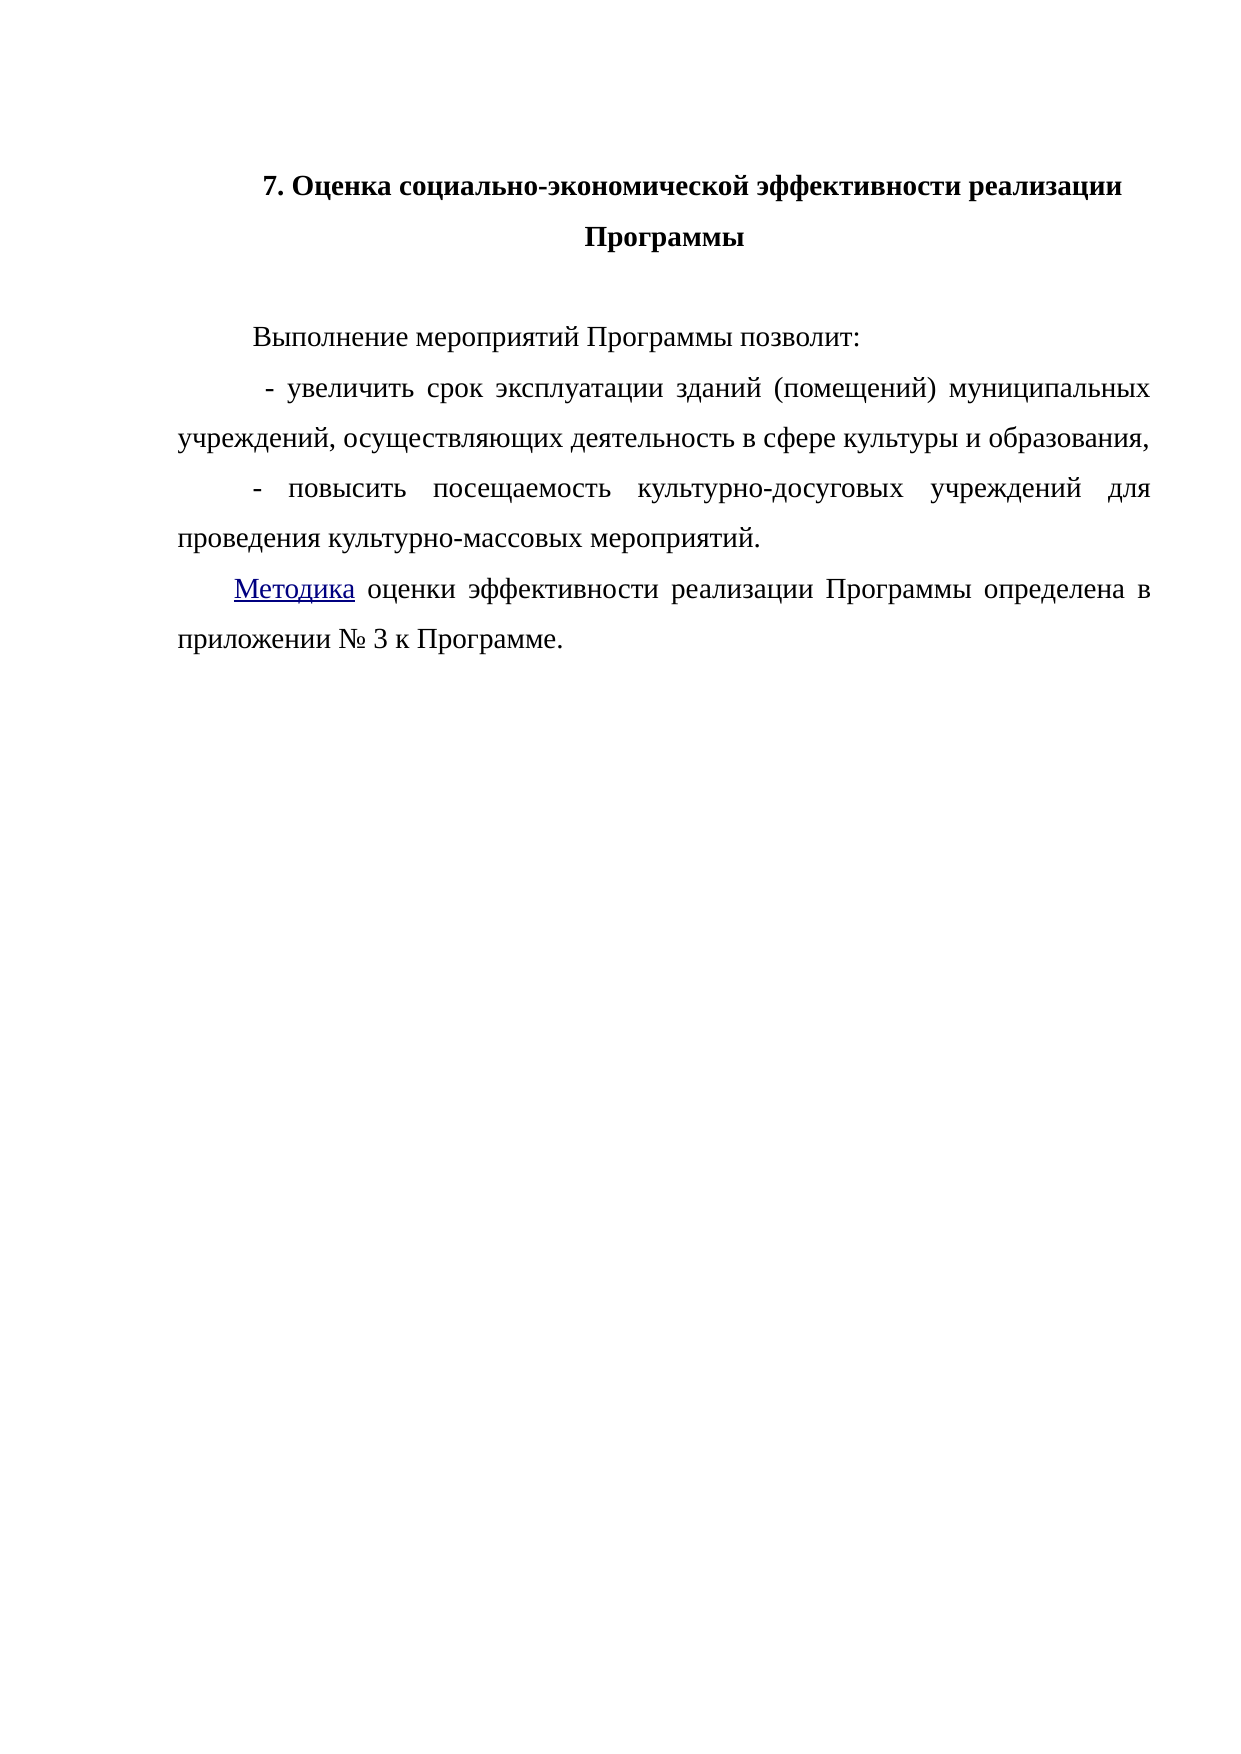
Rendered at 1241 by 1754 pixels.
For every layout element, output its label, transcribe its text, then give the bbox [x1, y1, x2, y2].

text 7. Оценка социально-экономической эффективности реализации Программы [177, 168, 1152, 252]
text Методика оценки эффективности реализации Программы определена в приложении № 3 к Программе. [177, 571, 1152, 655]
text Выполнение мероприятий Программы позволит: [177, 319, 1152, 353]
text - повысить посещаемость культурно-досуговых учреждений для проведения культурно-массовых мероприятий. [177, 470, 1152, 554]
text - увеличить срок эксплуатации зданий (помещений) муниципальных учреждений, осуществляющих деятельность в сфере культуры и образования, [177, 370, 1152, 453]
